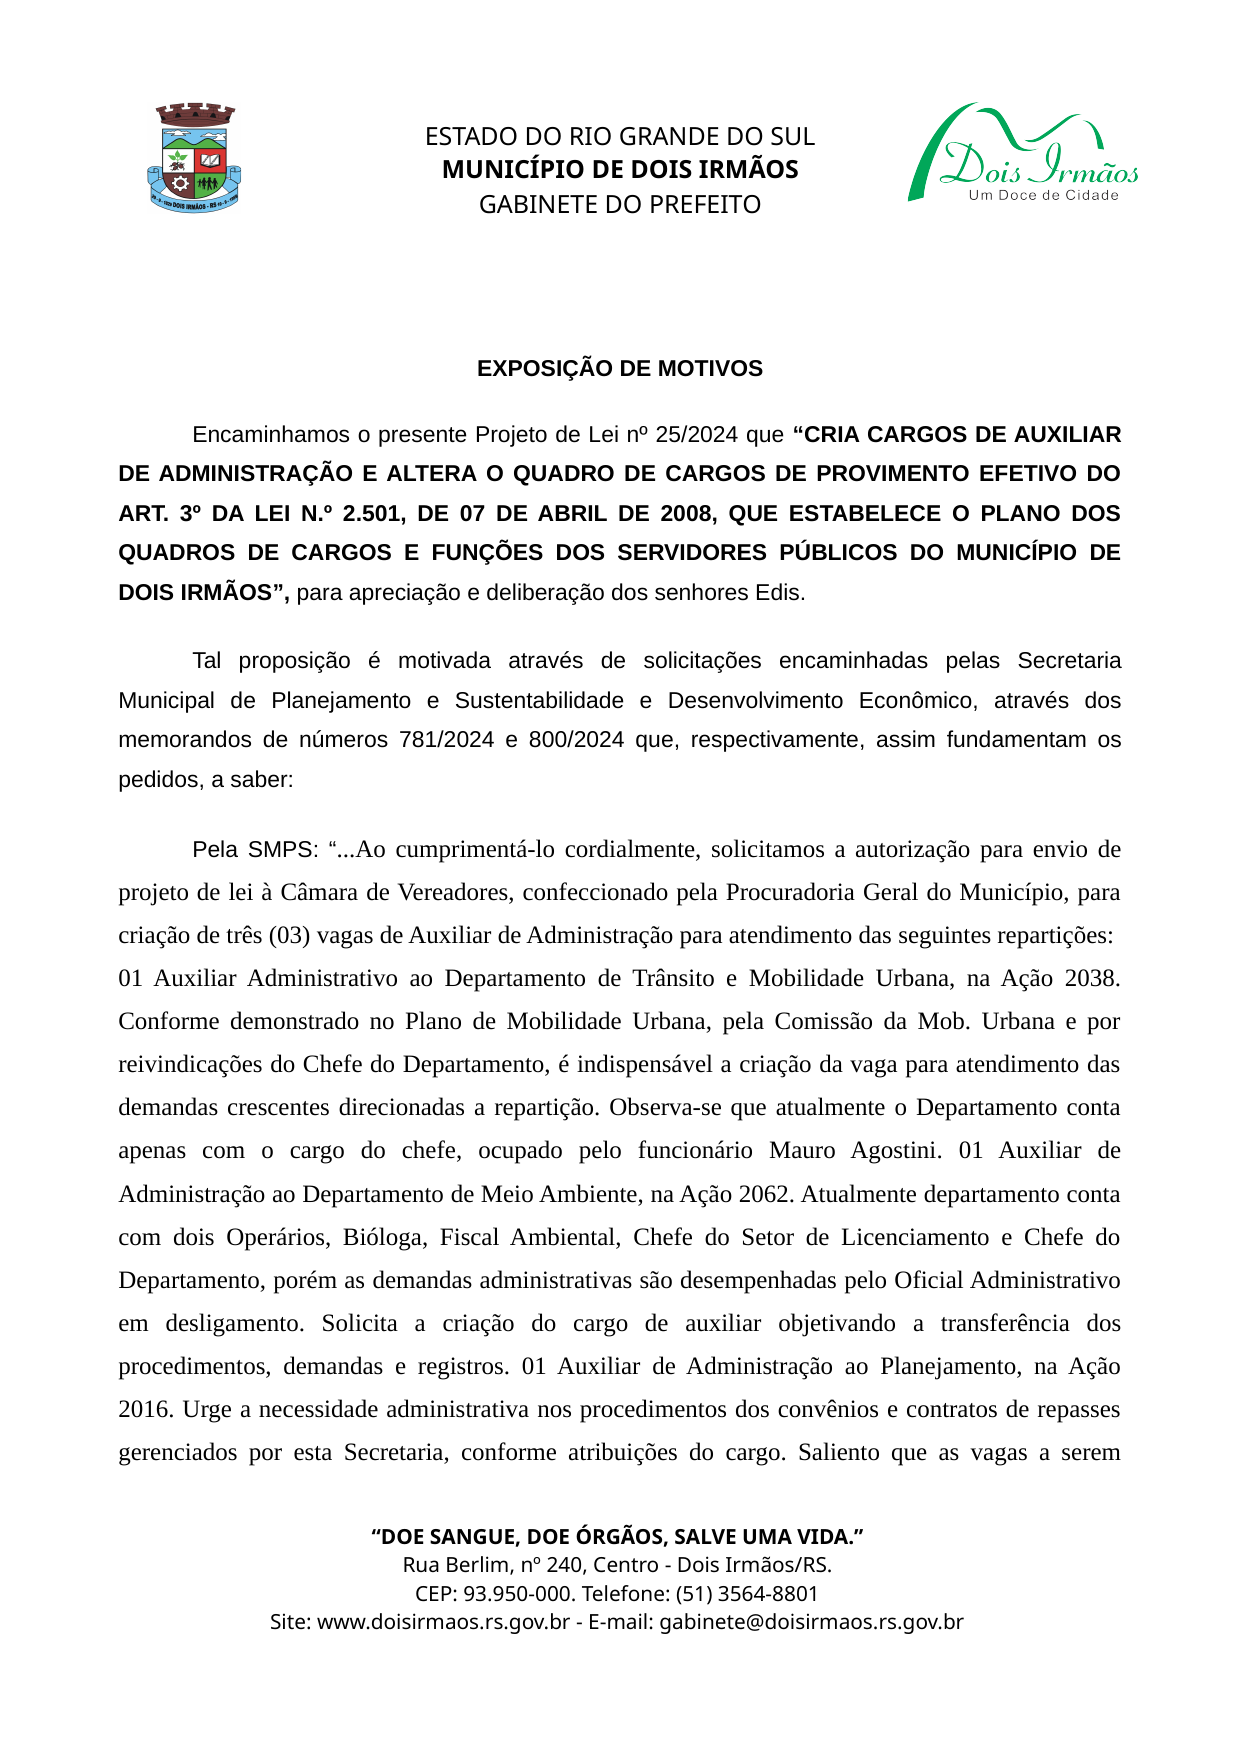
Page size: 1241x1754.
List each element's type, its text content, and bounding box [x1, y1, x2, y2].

text Tal proposição é motivada através de solicitações encaminhadas pelas Secretaria Municipal de Planejamento e Sustentabilidade e Desenvolvimento Econômico, através dos memorandos de números 781/2024 e 800/2024 que, respectivamente, assim fundamentam os pedidos, a saber: [118, 647, 1122, 792]
text EXPOSIÇÃO DE MOTIVOS [118, 355, 1122, 381]
picture [147, 102, 242, 214]
text Encaminhamos o presente Projeto de Lei nº 25/2024 que “CRIA CARGOS DE AUXILIAR DE ADMINISTRAÇÃO E ALTERA O QUADRO DE CARGOS DE PROVIMENTO EFETIVO DO ART. 3º DA LEI N.º 2.501, DE 07 DE ABRIL DE 2008, QUE ESTABELECE O PLANO DOS QUADROS DE CARGOS E FUNÇÕES DOS SERVIDORES PÚBLICOS DO MUNICÍPIO DE DOIS IRMÃOS”, para apreciação e deliberação dos senhores Edis. [118, 421, 1122, 605]
text Pela SMPS: “...Ao cumprimentá-lo cordialmente, solicitamos a autorização para envio de projeto de lei à Câmara de Vereadores, confeccionado pela Procuradoria Geral do Município, para criação de três (03) vagas de Auxiliar de Administração para atendimento das seguintes repartições: [118, 834, 1122, 949]
text 01 Auxiliar Administrativo ao Departamento de Trânsito e Mobilidade Urbana, na Ação 2038. Conforme demonstrado no Plano de Mobilidade Urbana, pela Comissão da Mob. Urbana e por reivindicações do Chefe do Departamento, é indispensável a criação da vaga para atendimento das demandas crescentes direcionadas a repartição. Observa-se que atualmente o Departamento conta apenas com o cargo do chefe, ocupado pelo funcionário Mauro Agostini. 01 Auxiliar de Administração ao Departamento de Meio Ambiente, na Ação 2062. Atualmente departamento conta com dois Operários, Bióloga, Fiscal Ambiental, Chefe do Setor de Licenciamento e Chefe do Departamento, porém as demandas administrativas são desempenhadas pelo Oficial Administrativo em desligamento. Solicita a criação do cargo de auxiliar objetivando a transferência dos procedimentos, demandas e registros. 01 Auxiliar de Administração ao Planejamento, na Ação 2016. Urge a necessidade administrativa nos procedimentos dos convênios e contratos de repasses gerenciados por esta Secretaria, conforme atribuições do cargo. Saliento que as vagas a serem [118, 963, 1122, 1466]
picture [907, 102, 1138, 202]
